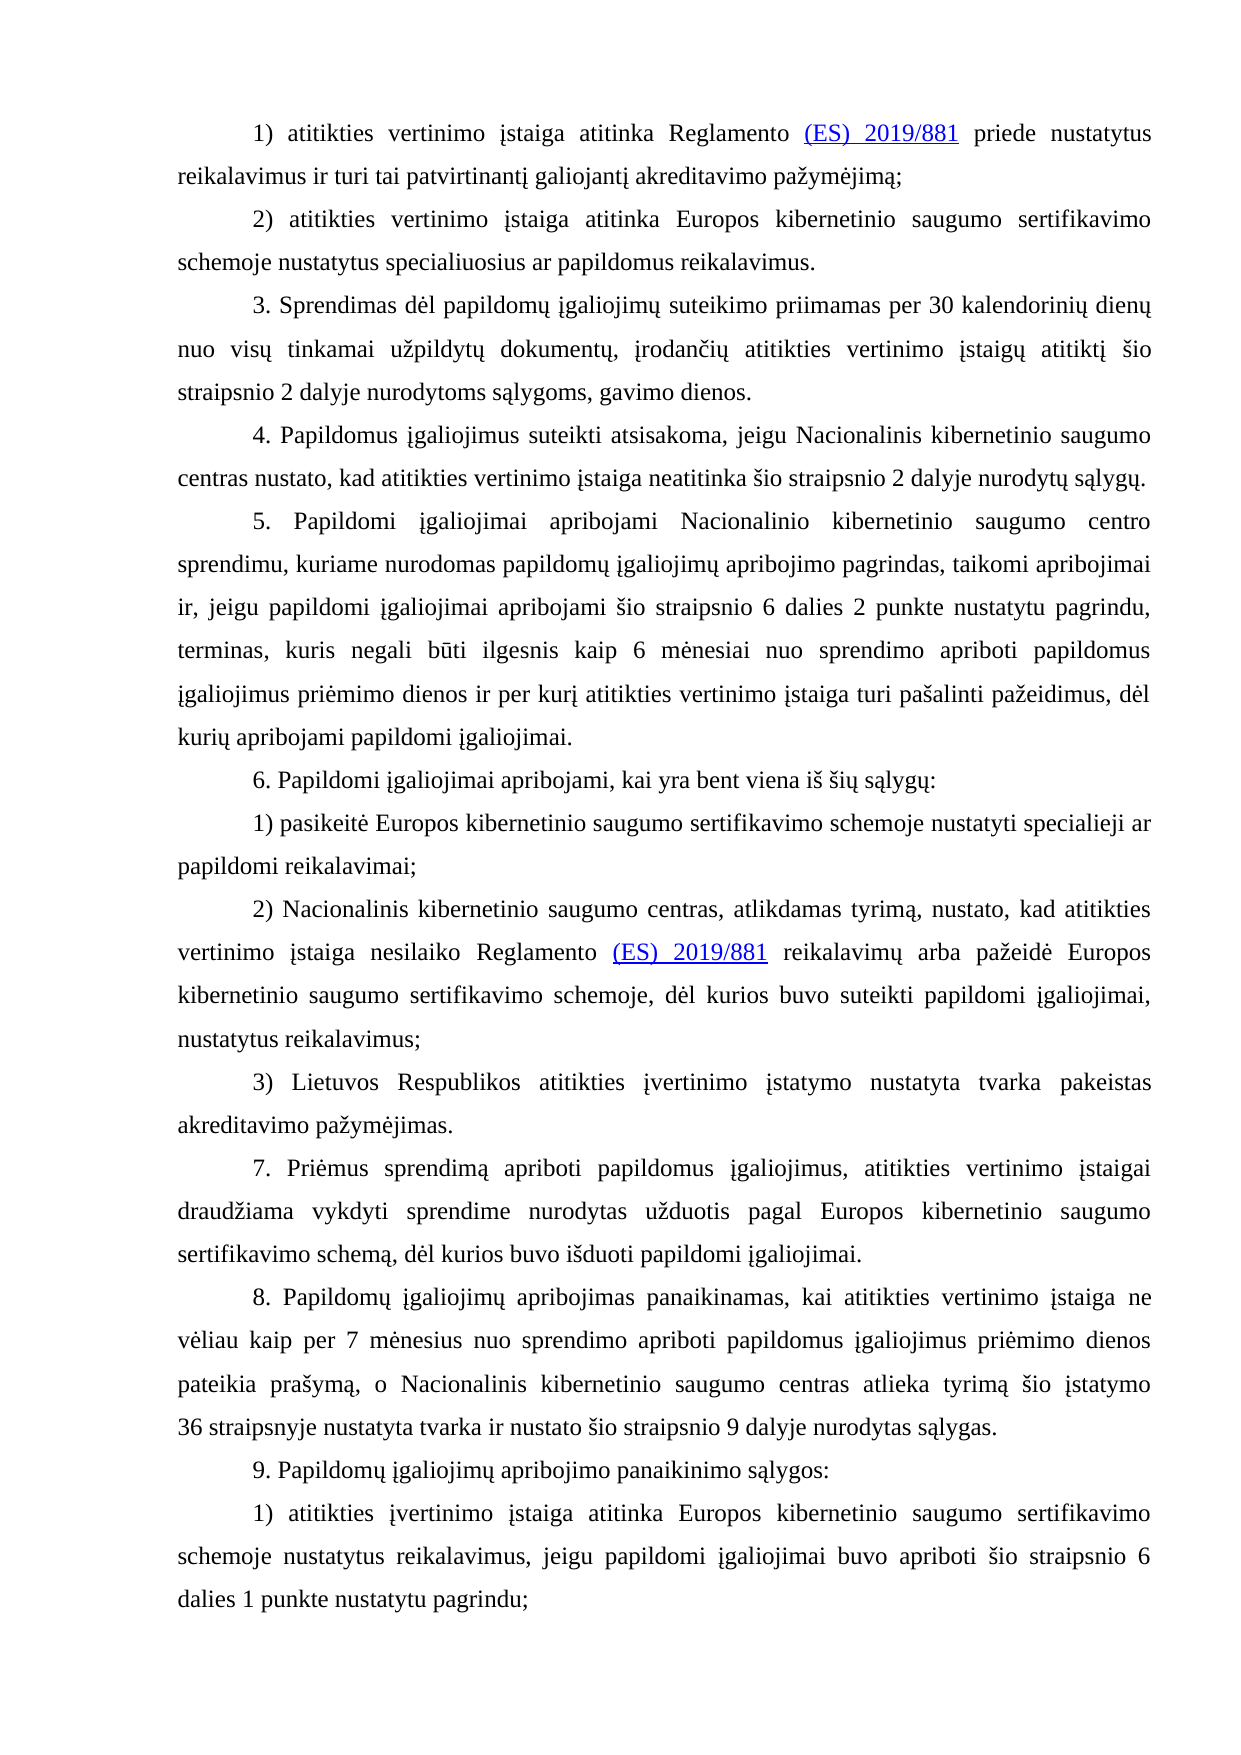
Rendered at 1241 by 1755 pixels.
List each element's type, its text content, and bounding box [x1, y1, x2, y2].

text 6. Papildomi įgaliojimai apribojami, kai yra bent viena iš šių sąlygų: [177, 765, 1152, 794]
text 3. Sprendimas dėl papildomų įgaliojimų suteikimo priimamas per 30 kalendorinių dienų nuo visų tinkamai užpildytų dokumentų, įrodančių atitikties vertinimo įstaigų atitiktį šio straipsnio 2 dalyje nurodytoms sąlygoms, gavimo dienos. [177, 291, 1152, 406]
text 1) pasikeitė Europos kibernetinio saugumo sertifikavimo schemoje nustatyti specialieji ar papildomi reikalavimai; [177, 808, 1152, 880]
text 8. Papildomų įgaliojimų apribojimas panaikinamas, kai atitikties vertinimo įstaiga ne vėliau kaip per 7 mėnesius nuo sprendimo apriboti papildomus įgaliojimus priėmimo dienos pateikia prašymą, o Nacionalinis kibernetinio saugumo centras atlieka tyrimą šio įstatymo 36 straipsnyje nustatyta tvarka ir nustato šio straipsnio 9 dalyje nurodytas sąlygas. [177, 1282, 1152, 1441]
text 2) Nacionalinis kibernetinio saugumo centras, atlikdamas tyrimą, nustato, kad atitikties vertinimo įstaiga nesilaiko Reglamento (ES) 2019/881 reikalavimų arba pažeidė Europos kibernetinio saugumo sertifikavimo schemoje, dėl kurios buvo suteikti papildomi įgaliojimai, nustatytus reikalavimus; [177, 894, 1152, 1052]
text 2) atitikties vertinimo įstaiga atitinka Europos kibernetinio saugumo sertifikavimo schemoje nustatytus specialiuosius ar papildomus reikalavimus. [177, 204, 1152, 276]
text 5. Papildomi įgaliojimai apribojami Nacionalinio kibernetinio saugumo centro sprendimu, kuriame nurodomas papildomų įgaliojimų apribojimo pagrindas, taikomi apribojimai ir, jeigu papildomi įgaliojimai apribojami šio straipsnio 6 dalies 2 punkte nustatytu pagrindu, terminas, kuris negali būti ilgesnis kaip 6 mėnesiai nuo sprendimo apriboti papildomus įgaliojimus priėmimo dienos ir per kurį atitikties vertinimo įstaiga turi pašalinti pažeidimus, dėl kurių apribojami papildomi įgaliojimai. [177, 506, 1152, 751]
text 1) atitikties vertinimo įstaiga atitinka Reglamento (ES) 2019/881 priede nustatytus reikalavimus ir turi tai patvirtinantį galiojantį akreditavimo pažymėjimą; [177, 118, 1152, 190]
text 1) atitikties įvertinimo įstaiga atitinka Europos kibernetinio saugumo sertifikavimo schemoje nustatytus reikalavimus, jeigu papildomi įgaliojimai buvo apriboti šio straipsnio 6 dalies 1 punkte nustatytu pagrindu; [177, 1498, 1152, 1613]
text 7. Priėmus sprendimą apriboti papildomus įgaliojimus, atitikties vertinimo įstaigai draudžiama vykdyti sprendime nurodytas užduotis pagal Europos kibernetinio saugumo sertifikavimo schemą, dėl kurios buvo išduoti papildomi įgaliojimai. [177, 1153, 1152, 1268]
text 4. Papildomus įgaliojimus suteikti atsisakoma, jeigu Nacionalinis kibernetinio saugumo centras nustato, kad atitikties vertinimo įstaiga neatitinka šio straipsnio 2 dalyje nurodytų sąlygų. [177, 420, 1152, 492]
text 9. Papildomų įgaliojimų apribojimo panaikinimo sąlygos: [177, 1455, 1152, 1484]
text 3) Lietuvos Respublikos atitikties įvertinimo įstatymo nustatyta tvarka pakeistas akreditavimo pažymėjimas. [177, 1067, 1152, 1139]
